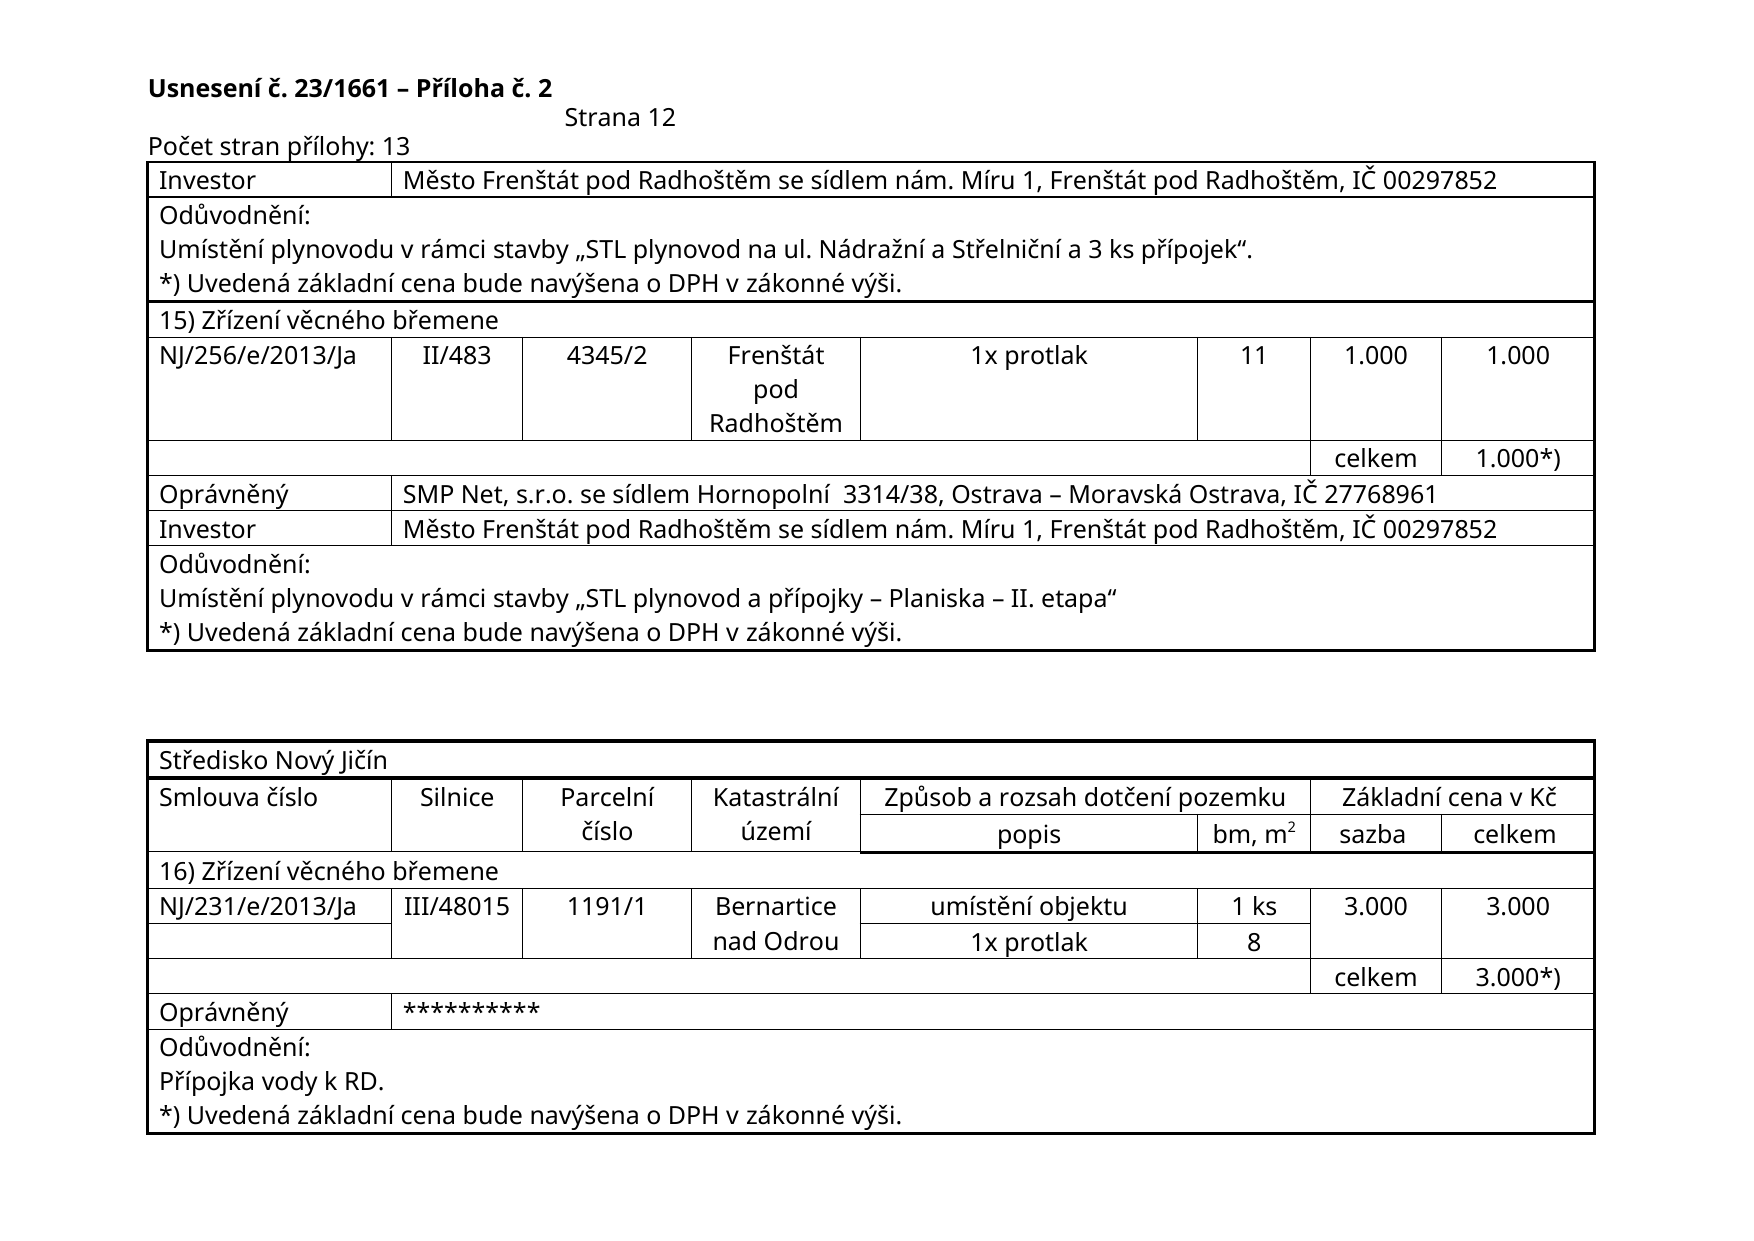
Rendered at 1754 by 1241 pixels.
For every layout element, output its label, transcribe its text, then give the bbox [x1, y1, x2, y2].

table_cell Investor [149, 511, 391, 545]
table_cell 3.000 [1442, 889, 1593, 958]
table_cell 1x protlak [861, 338, 1197, 440]
table_cell [149, 441, 1310, 475]
table_cell bm, m2 [1198, 815, 1310, 851]
table_cell Odůvodnění: Umístění plynovodu v rámci stavby „STL plynovod na ul. Nádražní a Střelniční a 3 ks přípojek“. *) Uvedená základní cena bude navýšena o DPH v zákonné výši. [149, 198, 1593, 300]
table_cell Způsob a rozsah dotčení pozemku [861, 780, 1310, 814]
table_cell 1x protlak [861, 924, 1197, 958]
table_cell celkem [1311, 959, 1441, 993]
table_cell II/483 [392, 338, 522, 440]
table_cell ********** [392, 994, 1593, 1028]
table_cell Frenštát pod Radhoštěm [692, 338, 860, 440]
table_cell Oprávněný [149, 476, 391, 510]
table_cell [149, 959, 1310, 993]
table_cell 11 [1198, 338, 1310, 440]
table_cell [149, 924, 391, 958]
table_cell Odůvodnění: Přípojka vody k RD. *) Uvedená základní cena bude navýšena o DPH v zákonné výši. [149, 1030, 1593, 1132]
table_cell 1.000 [1442, 338, 1593, 440]
table_cell sazba [1311, 815, 1441, 851]
table_cell 3.000 [1311, 889, 1441, 958]
table_cell Investor [149, 163, 391, 196]
table_cell popis [861, 815, 1197, 851]
table_cell 1 ks [1198, 889, 1310, 923]
table_cell NJ/231/e/2013/Ja [149, 889, 391, 923]
table_cell 4345/2 [523, 338, 691, 440]
table_cell 8 [1198, 924, 1310, 958]
table_cell Základní cena v Kč [1311, 780, 1593, 814]
table_cell Parcelní číslo [523, 780, 691, 851]
table_cell 15) Zřízení věcného břemene [149, 303, 1593, 337]
table_cell 1.000*) [1442, 441, 1593, 475]
table_cell NJ/256/e/2013/Ja [149, 338, 391, 440]
table_cell celkem [1442, 815, 1593, 851]
table_cell III/48015 [392, 889, 522, 958]
table_cell 1191/1 [523, 889, 691, 958]
table_cell Město Frenštát pod Radhoštěm se sídlem nám. Míru 1, Frenštát pod Radhoštěm, IČ 00297852 [392, 163, 1593, 196]
table_cell 16) Zřízení věcného břemene [149, 852, 1593, 888]
table_cell umístění objektu [861, 889, 1197, 923]
table_cell Oprávněný [149, 994, 391, 1028]
table_cell celkem [1311, 441, 1441, 475]
table_cell 1.000 [1311, 338, 1441, 440]
table_cell Silnice [392, 780, 522, 851]
table_cell Smlouva číslo [149, 780, 391, 851]
table_cell Město Frenštát pod Radhoštěm se sídlem nám. Míru 1, Frenštát pod Radhoštěm, IČ 00297852 [392, 511, 1593, 545]
table_cell Bernartice nad Odrou [692, 889, 860, 958]
table_header Středisko Nový Jičín [149, 743, 1593, 776]
table_cell SMP Net, s.r.o. se sídlem Hornopolní 3314/38, Ostrava – Moravská Ostrava, IČ 27768961 [392, 476, 1593, 510]
table_cell Odůvodnění: Umístění plynovodu v rámci stavby „STL plynovod a přípojky – Planiska – II. etapa“ *) Uvedená základní cena bude navýšena o DPH v zákonné výši. [149, 546, 1593, 649]
table_cell Katastrální území [692, 780, 860, 851]
table_cell 3.000*) [1442, 959, 1593, 993]
